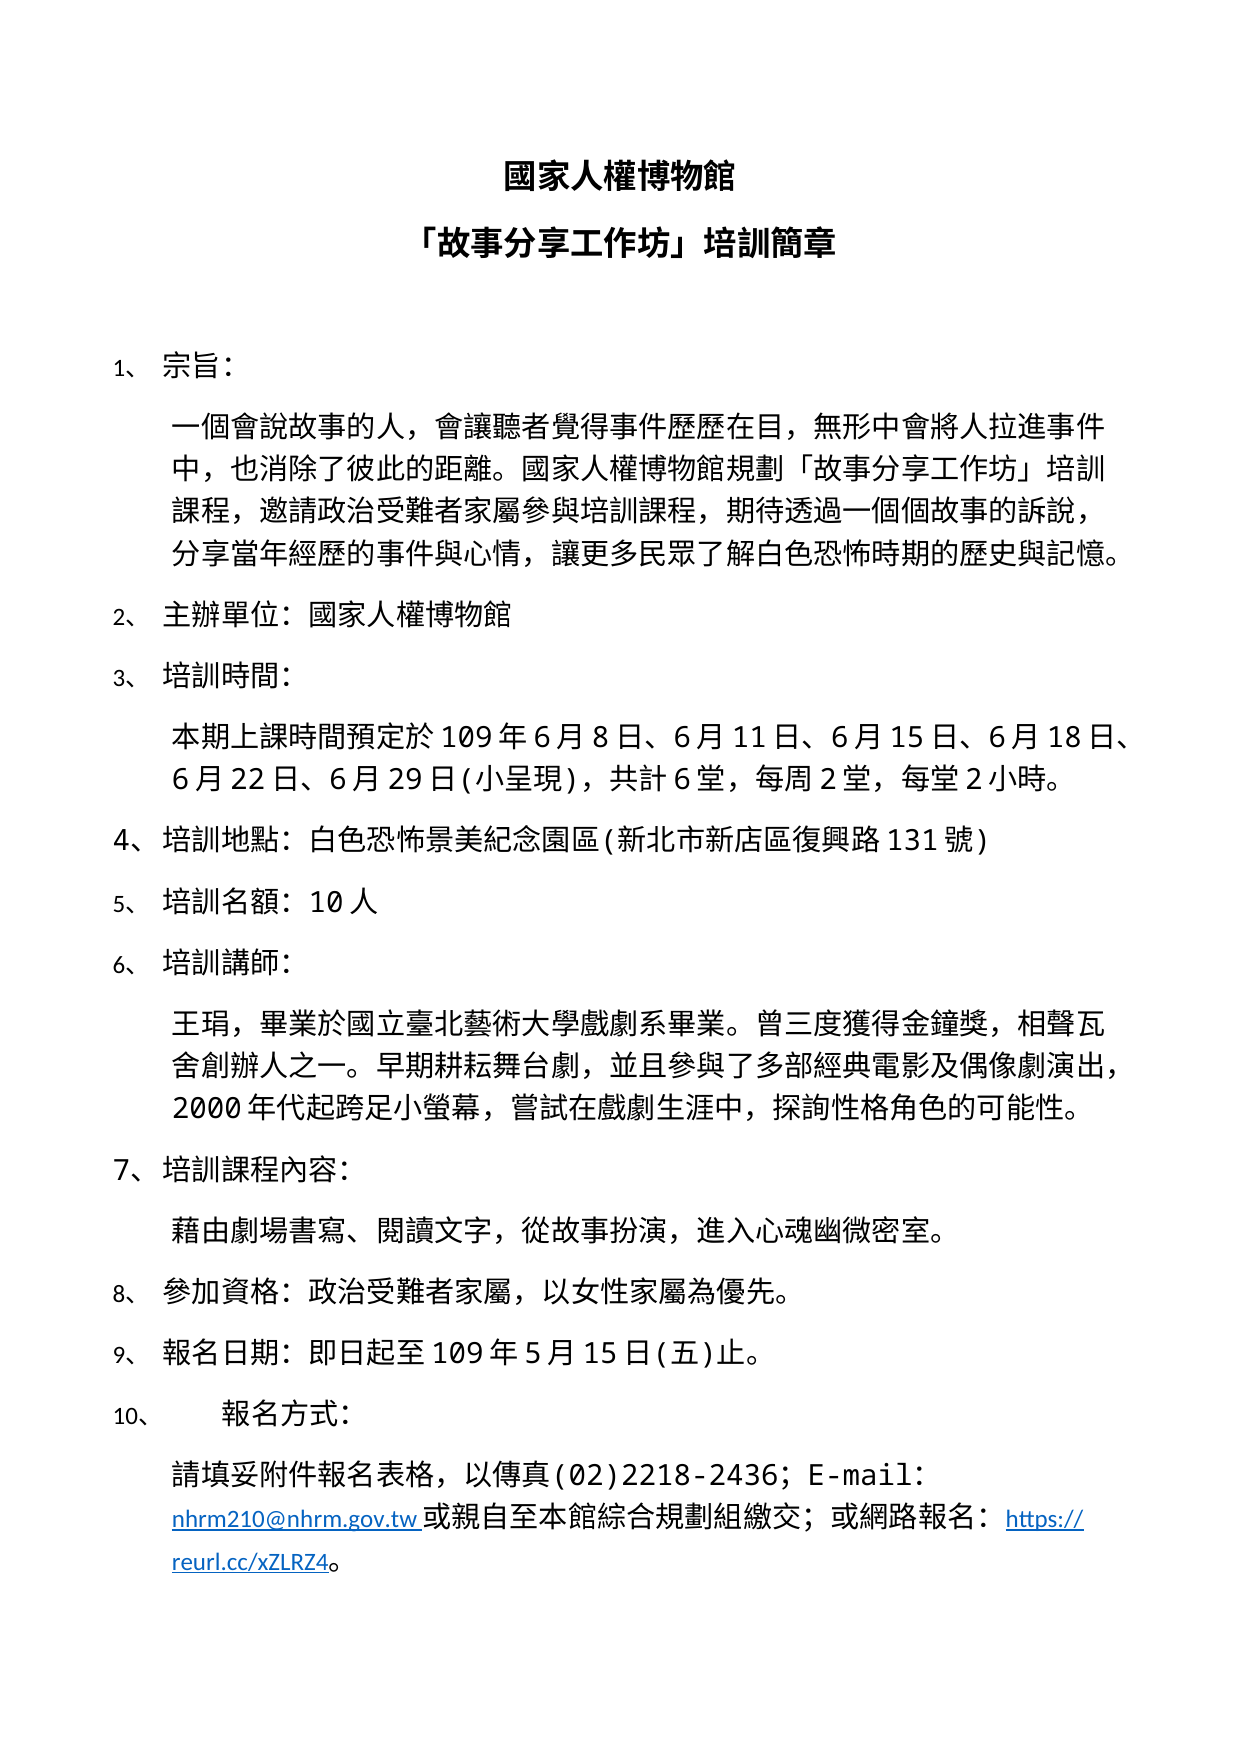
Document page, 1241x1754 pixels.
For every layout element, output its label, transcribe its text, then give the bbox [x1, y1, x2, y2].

list 培訓時間： [112, 652, 1128, 695]
list 報名方式： [112, 1390, 1128, 1433]
list 藉由劇場書寫、閱讀文字，從故事扮演，進入心魂幽微密室。 [172, 1207, 1128, 1249]
list 主辦單位：國家人權博物館 [112, 591, 1128, 634]
list 培訓地點：白色恐怖景美紀念園區(新北市新店區復興路131號) [112, 817, 1128, 859]
text 「故事分享工作坊」培訓簡章 [112, 217, 1128, 265]
list 一個會說故事的人，會讓聽者覺得事件歷歷在目，無形中會將人拉進事件中，也消除了彼此的距離。國家人權博物館規劃「故事分享工作坊」培訓課程，邀請政治受難者家屬參與培訓課程，期待透過一個個故事的訴說，分享當年經歷的事件與心情，讓更多民眾了解白色恐怖時期的歷史與記憶。 [172, 403, 1128, 573]
list 宗旨： [112, 342, 1128, 385]
list 王琄，畢業於國立臺北藝術大學戲劇系畢業。曾三度獲得金鐘獎，相聲瓦舍創辦人之一。早期耕耘舞台劇，並且參與了多部經典電影及偶像劇演出，2000年代起跨足小螢幕，嘗試在戲劇生涯中，探詢性格角色的可能性。 [172, 1000, 1128, 1127]
text 國家人權博物館 [112, 150, 1128, 198]
list 報名日期：即日起至109年5月15日(五)止。 [112, 1329, 1128, 1372]
list 培訓名額：10人 [112, 878, 1128, 921]
list 請填妥附件報名表格，以傳真(02)2218-2436；E-mail：nhrm210@nhrm.gov.tw或親自至本館綜合規劃組繳交；或網路報名：https://reurl.cc/xZLRZ4。 [172, 1451, 1128, 1578]
list 參加資格：政治受難者家屬，以女性家屬為優先。 [112, 1268, 1128, 1311]
list 培訓講師： [112, 939, 1128, 982]
list 培訓課程內容： [112, 1146, 1128, 1188]
list 本期上課時間預定於109年6月8日、6月11日、6月15日、6月18日、6月22日、6月29日(小呈現)，共計6堂，每周2堂，每堂2小時。 [172, 713, 1128, 798]
